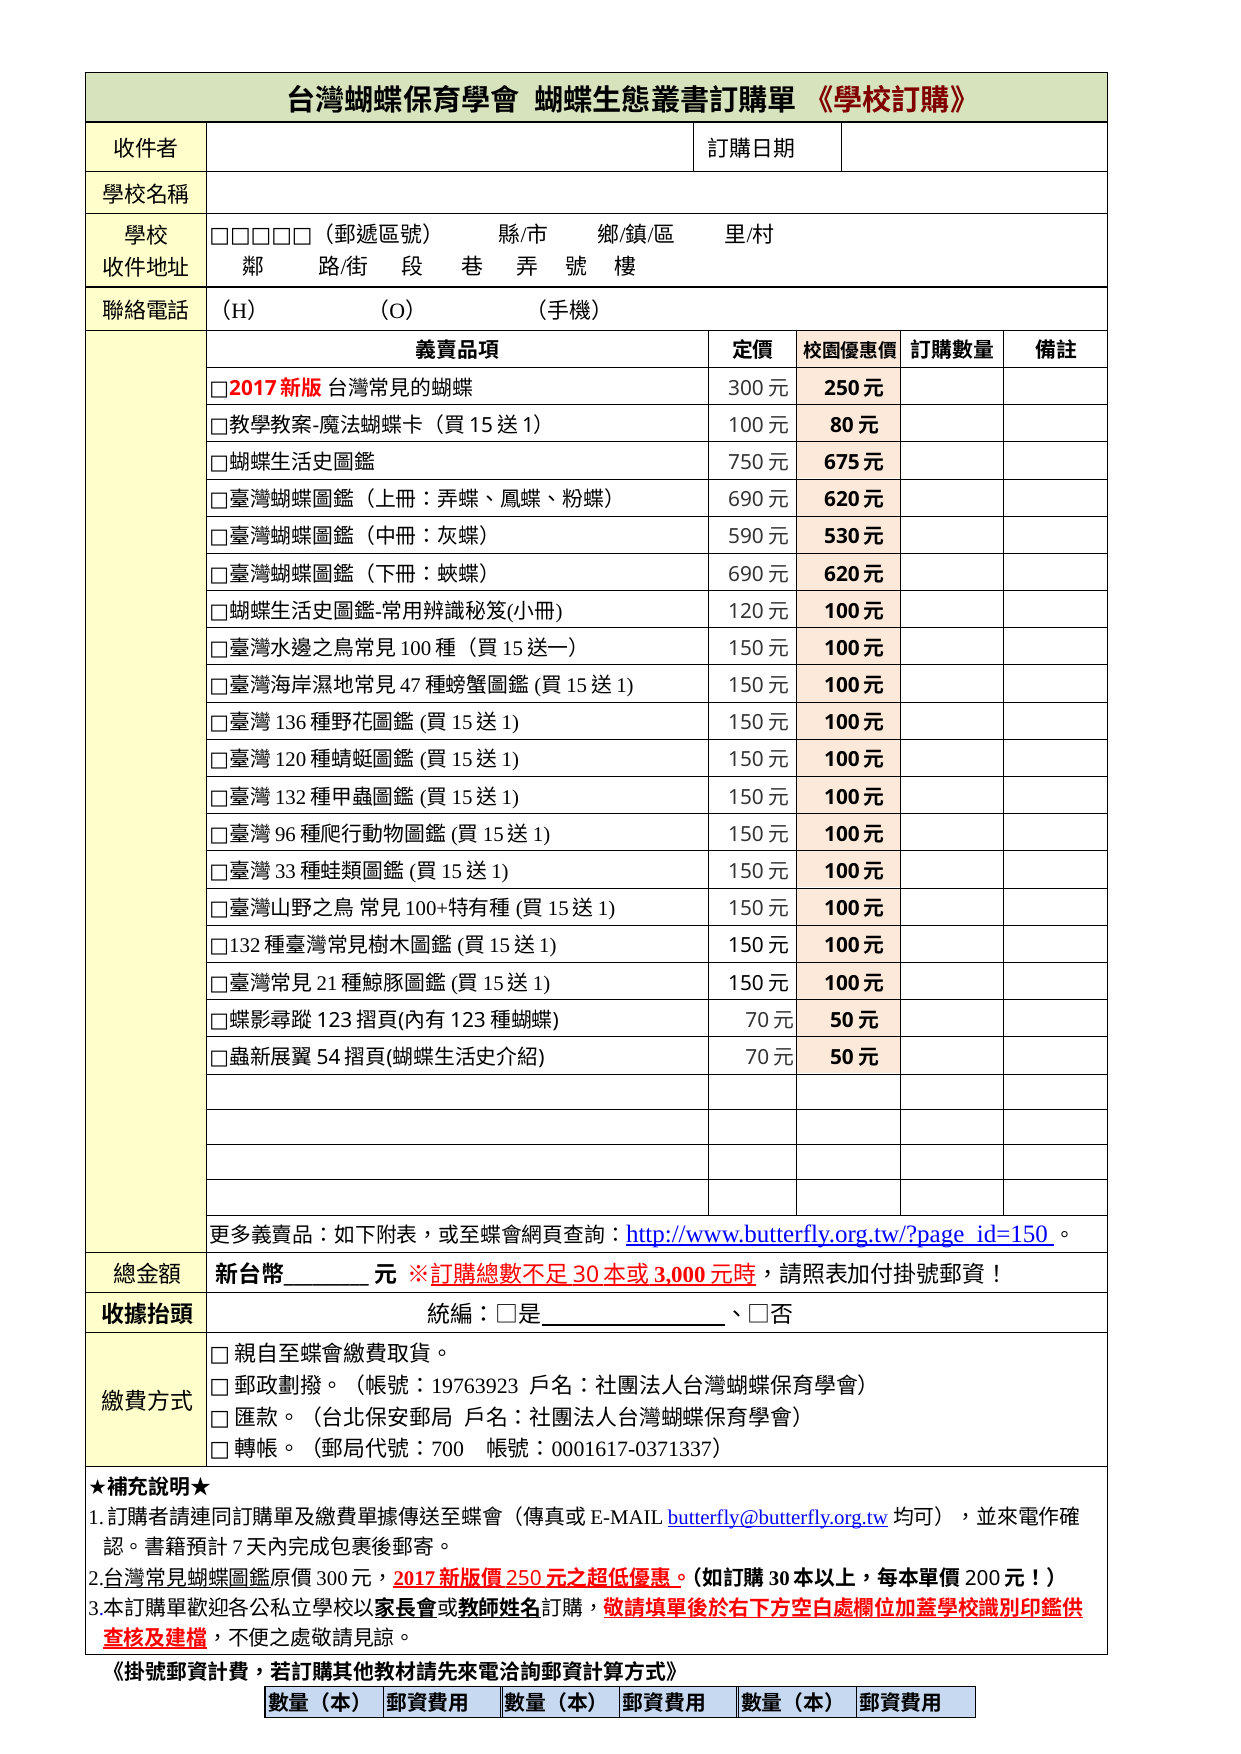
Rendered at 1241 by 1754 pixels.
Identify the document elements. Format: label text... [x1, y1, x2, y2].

table_cell 校園優惠價 [797, 331, 900, 367]
table_cell [1004, 1000, 1107, 1036]
table_cell [1004, 1145, 1107, 1179]
table_cell [1004, 926, 1107, 962]
table_cell [901, 1000, 1003, 1036]
table_cell [901, 442, 1003, 478]
table_cell 250元 [797, 368, 900, 404]
table_cell 100元 [797, 889, 900, 925]
table_cell 690元 [709, 480, 796, 516]
table_cell [797, 1075, 900, 1109]
table_cell [901, 889, 1003, 925]
table_header 郵資費用 [384, 1687, 500, 1717]
table_cell 訂購數量 [901, 331, 1003, 367]
table_cell [1004, 889, 1107, 925]
table_cell 100元 [797, 851, 900, 887]
table_cell [709, 1145, 796, 1179]
table_cell [709, 1110, 796, 1144]
table_cell □臺灣132種甲蟲圖鑑 (買15送1) [207, 777, 708, 813]
table_cell [1004, 517, 1107, 553]
table_cell 150元 [709, 814, 796, 850]
table_cell [901, 554, 1003, 590]
table_header 郵資費用 [620, 1687, 736, 1717]
table_header 郵資費用 [857, 1687, 975, 1717]
table_cell 150元 [709, 777, 796, 813]
table_cell [901, 703, 1003, 739]
table_cell [901, 1075, 1003, 1109]
table_cell 750元 [709, 442, 796, 478]
table_cell □132種臺灣常見樹木圖鑑 (買15送1) [207, 926, 708, 962]
table_cell [901, 777, 1003, 813]
table_cell 690元 [709, 554, 796, 590]
table_cell 150元 [709, 926, 796, 962]
table_cell □臺灣蝴蝶圖鑑（上冊：弄蝶、鳳蝶、粉蝶） [207, 480, 708, 516]
table_cell 150元 [709, 628, 796, 664]
table_cell [207, 1075, 708, 1109]
table_cell 150元 [709, 963, 796, 999]
table_cell 100元 [709, 405, 796, 441]
table_cell [207, 1145, 708, 1179]
table_cell 學校名稱 [86, 172, 206, 213]
table_cell 70元 [709, 1000, 796, 1036]
table_cell □2017新版 台灣常見的蝴蝶 [207, 368, 708, 404]
table_cell 親自至蝶會繳費取貨。 郵政劃撥。（帳號：19763923 戶名：社團法人台灣蝴蝶保育學會） 匯款。（台北保安郵局 戶名：社團法人台灣蝴蝶保育學會） 轉帳。（郵局代號：700 帳號：0001617-0371337） [207, 1333, 1107, 1466]
table_cell [207, 1110, 708, 1144]
table_cell [1004, 963, 1107, 999]
table_cell [1004, 777, 1107, 813]
table_cell [1004, 1110, 1107, 1144]
table_header 數量（本） [503, 1687, 619, 1717]
table_cell 150元 [709, 851, 796, 887]
table_cell 收據抬頭 [86, 1293, 206, 1332]
table_header 數量（本） [739, 1687, 856, 1717]
table_cell 150元 [709, 703, 796, 739]
table_cell [1004, 480, 1107, 516]
table_cell 150元 [709, 889, 796, 925]
table_cell [797, 1110, 900, 1144]
table_cell [797, 1145, 900, 1179]
table_cell 100元 [797, 926, 900, 962]
table_cell □蝶影尋蹤123摺頁(內有123種蝴蝶) [207, 1000, 708, 1036]
table_cell 100元 [797, 740, 900, 776]
table_cell [901, 591, 1003, 627]
table_cell [901, 926, 1003, 962]
table_cell [1004, 368, 1107, 404]
table_cell 150元 [709, 740, 796, 776]
table_cell □臺灣常見21種鯨豚圖鑑 (買15送1) [207, 963, 708, 999]
text 《掛號郵資計費，若訂購其他教材請先來電洽詢郵資計算方式》 [103, 1655, 1186, 1686]
table_cell 675元 [797, 442, 900, 478]
table_header 數量（本） [266, 1687, 383, 1717]
table_cell 學校 收件地址 [86, 214, 206, 286]
table_cell [901, 517, 1003, 553]
table_cell 聯絡電話 [86, 288, 206, 330]
table_cell [1004, 591, 1107, 627]
table_cell 620元 [797, 554, 900, 590]
table_cell 義賣品項 [207, 331, 708, 367]
table_cell [1004, 1075, 1107, 1109]
table_cell [901, 480, 1003, 516]
table_cell 總金額 [86, 1253, 206, 1292]
table_cell 50元 [797, 1000, 900, 1036]
table_cell 300元 [709, 368, 796, 404]
table_cell 590元 [709, 517, 796, 553]
table_cell [901, 405, 1003, 441]
table_cell □□□□□（郵遞區號） 縣/市 鄉/鎮/區 里/村 鄰 路/街 段 巷 弄 號 樓 [207, 214, 1107, 286]
table_cell 100元 [797, 963, 900, 999]
table_cell □臺灣水邊之鳥常見100種（買15送一） [207, 628, 708, 664]
table_cell □臺灣33種蛙類圖鑑 (買15送1) [207, 851, 708, 887]
table_cell 100元 [797, 665, 900, 702]
table_cell 訂購日期 [694, 123, 841, 171]
table_cell [901, 814, 1003, 850]
table_cell [207, 172, 1107, 213]
table_cell [207, 123, 693, 171]
table_cell [797, 1180, 900, 1215]
table_cell 100元 [797, 703, 900, 739]
table_cell 80元 [797, 405, 900, 441]
table_cell [901, 1037, 1003, 1073]
table_cell 收件者 [86, 123, 206, 171]
table_cell □蟲新展翼54摺頁(蝴蝶生活史介紹) [207, 1037, 708, 1073]
table_cell □臺灣136種野花圖鑑 (買15送1) [207, 703, 708, 739]
table_cell □臺灣蝴蝶圖鑑（下冊：蛺蝶） [207, 554, 708, 590]
table_cell [1004, 851, 1107, 887]
table_cell [1004, 665, 1107, 702]
table_cell □臺灣海岸濕地常見47種螃蟹圖鑑 (買15送1) [207, 665, 708, 702]
table_cell [901, 368, 1003, 404]
table_cell [901, 851, 1003, 887]
table_cell （H） （O） （手機） [207, 288, 1107, 330]
table_cell [1004, 405, 1107, 441]
table_cell ★補充說明★ 訂購者請連同訂購單及繳費單據傳送至蝶會（傳真或E-MAIL butterfly@butterfly.org.tw 均可），並來電作確認。書籍預計7天內完成包裹後郵寄。 2.台灣常見蝴蝶圖鑑原價300元，2017新版價250元之超低優惠。（如訂購30本以上，每本單價200元！） 3.本訂購單歡迎各公私立學校以家長會或教師姓名訂購，敬請填單後於右下方空白處欄位加蓋學校識別印鑑供查核及建檔，不便之處敬請見諒。 [86, 1467, 1107, 1654]
table_cell 70元 [709, 1037, 796, 1073]
table_cell [901, 740, 1003, 776]
table_cell [901, 1110, 1003, 1144]
table_cell [1004, 628, 1107, 664]
table_header 台灣蝴蝶保育學會 蝴蝶生態叢書訂購單 《學校訂購》 [86, 73, 1107, 121]
table_cell [1004, 703, 1107, 739]
table_cell □臺灣山野之鳥 常見100+特有種 (買15送1) [207, 889, 708, 925]
table_cell [1004, 814, 1107, 850]
table_cell 備註 [1004, 331, 1107, 367]
table_cell 620元 [797, 480, 900, 516]
table_cell □臺灣蝴蝶圖鑑（中冊：灰蝶） [207, 517, 708, 553]
table_cell 統編：□是 、□否 [207, 1293, 1107, 1332]
table_cell □蝴蝶生活史圖鑑-常用辨識秘笈(小冊) [207, 591, 708, 627]
table_cell 定價 [709, 331, 796, 367]
table_cell □教學教案-魔法蝴蝶卡（買15送1） [207, 405, 708, 441]
table_cell 100元 [797, 591, 900, 627]
table_cell [1004, 554, 1107, 590]
table_cell □臺灣120種蜻蜓圖鑑 (買15送1) [207, 740, 708, 776]
table_cell □臺灣96種爬行動物圖鑑 (買15送1) [207, 814, 708, 850]
table_cell [207, 1180, 708, 1215]
table_cell [1004, 740, 1107, 776]
table_cell [842, 123, 1107, 171]
table_cell 100元 [797, 777, 900, 813]
table_cell 新台幣_________ 元 ※訂購總數不足30本或3,000元時，請照表加付掛號郵資！ [207, 1253, 1107, 1292]
table_cell 繳費方式 [86, 1333, 206, 1466]
table_cell 更多義賣品：如下附表，或至蝶會網頁查詢：http://www.butterfly.org.tw/?page_id=150 。 [207, 1216, 1107, 1252]
table_cell □蝴蝶生活史圖鑑 [207, 442, 708, 478]
table_cell 530元 [797, 517, 900, 553]
table_cell 50元 [797, 1037, 900, 1073]
table_cell [901, 665, 1003, 702]
table_cell 150元 [709, 665, 796, 702]
table_cell [709, 1180, 796, 1215]
table_cell [901, 963, 1003, 999]
table_cell [1004, 1037, 1107, 1073]
table_cell [901, 1145, 1003, 1179]
table_cell 120元 [709, 591, 796, 627]
table_cell 100元 [797, 628, 900, 664]
table_cell [1004, 1180, 1107, 1215]
table_cell [1004, 442, 1107, 478]
table_cell [709, 1075, 796, 1109]
table_cell [901, 1180, 1003, 1215]
table_cell [901, 628, 1003, 664]
table_cell 100元 [797, 814, 900, 850]
table_cell [86, 331, 206, 1252]
